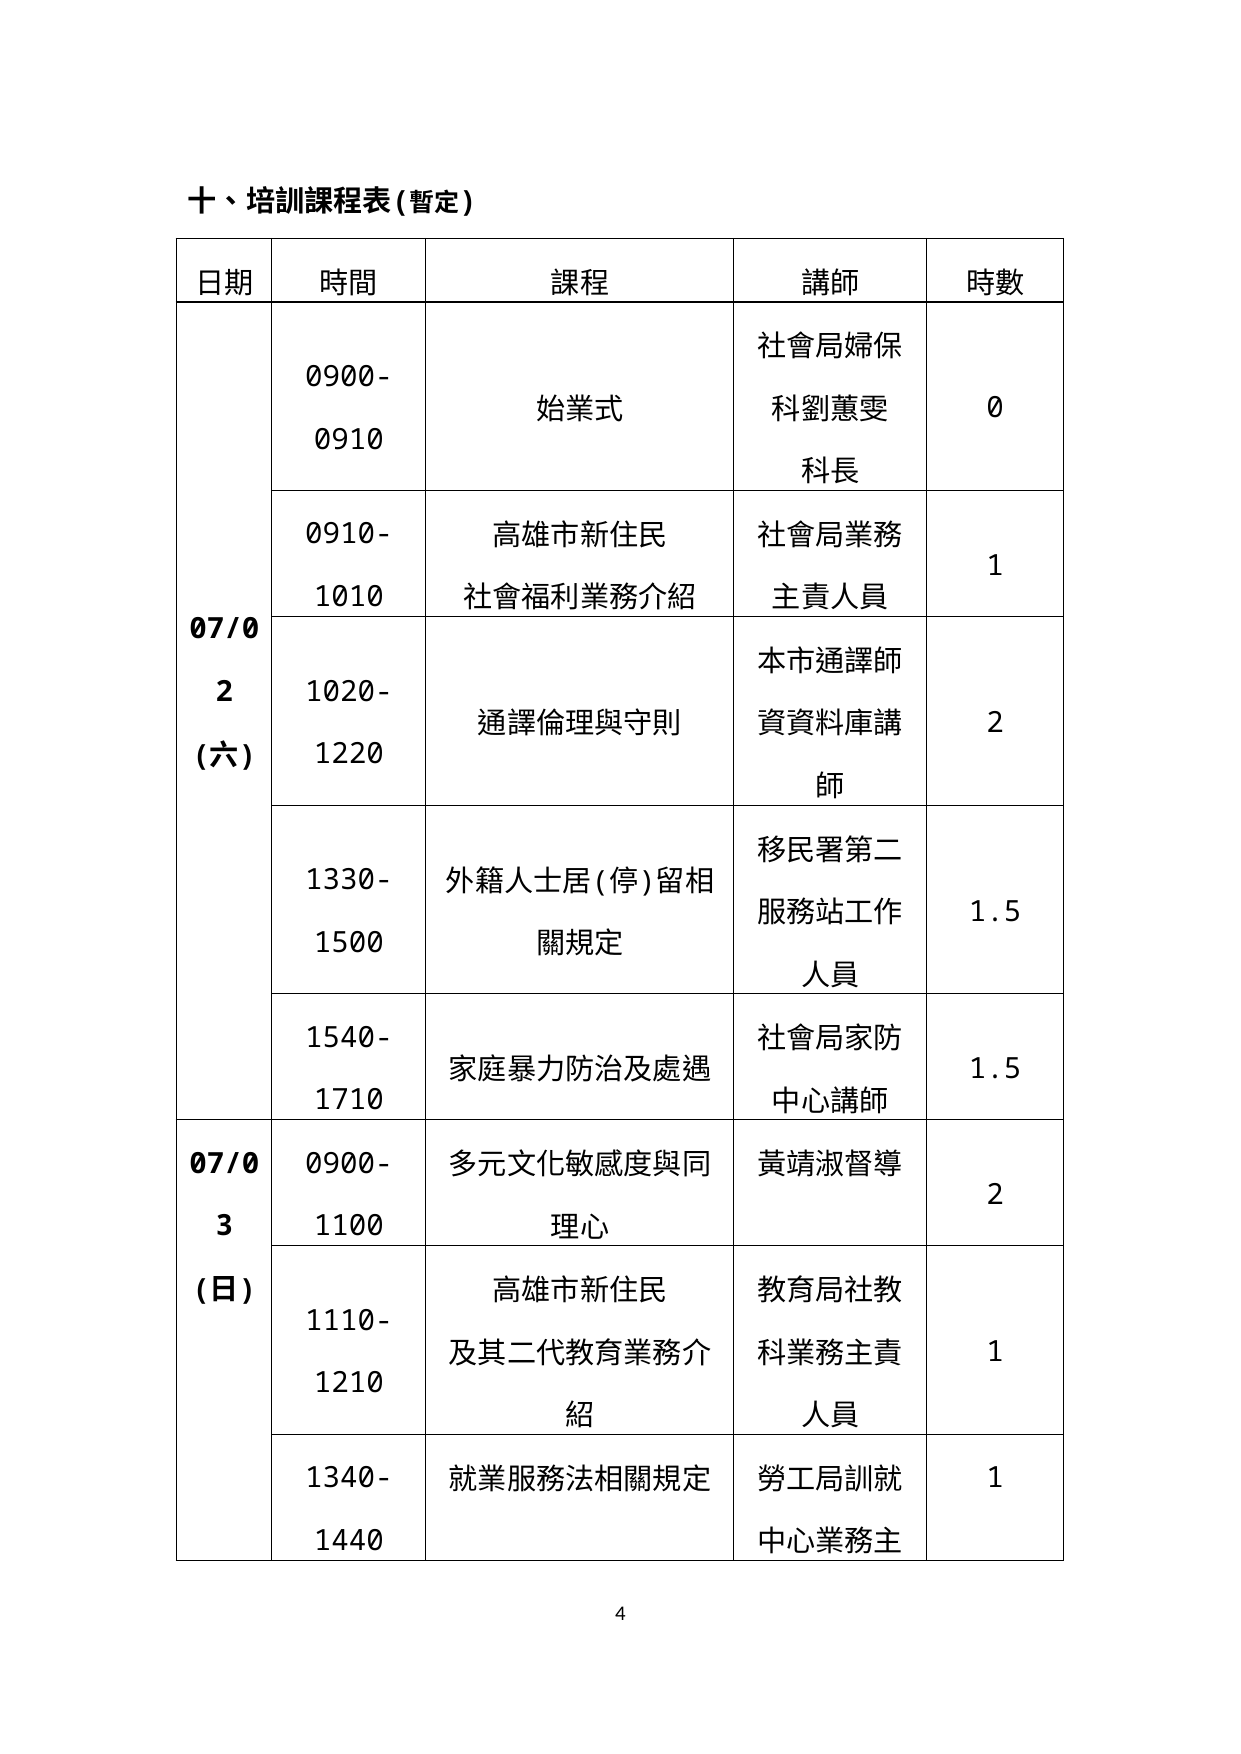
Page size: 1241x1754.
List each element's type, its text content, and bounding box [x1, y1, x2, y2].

table_cell 教育局社教科業務主責人員 [734, 1246, 926, 1434]
table_cell 1020-1220 [272, 617, 425, 804]
table_cell 1 [927, 1435, 1063, 1560]
table_cell 通譯倫理與守則 [426, 617, 733, 804]
table_cell 勞工局訓就中心業務主 [734, 1435, 926, 1560]
table_header 日期 [177, 239, 271, 301]
table_cell 本市通譯師資資料庫講師 [734, 617, 926, 804]
table_cell 0 [927, 303, 1063, 490]
table_cell 家庭暴力防治及處遇 [426, 994, 733, 1119]
table_cell 外籍人士居(停)留相關規定 [426, 806, 733, 993]
table_cell 0900-1100 [272, 1120, 425, 1245]
table_cell 07/03 (日) [177, 1120, 271, 1560]
table_cell 2 [927, 617, 1063, 804]
table_cell 1110-1210 [272, 1246, 425, 1434]
table_cell 0900-0910 [272, 303, 425, 490]
table_cell 始業式 [426, 303, 733, 490]
table_cell 1.5 [927, 994, 1063, 1119]
table_cell 1330-1500 [272, 806, 425, 993]
table_cell 1540-1710 [272, 994, 425, 1119]
table_cell 就業服務法相關規定 [426, 1435, 733, 1560]
table_cell 黃靖淑督導 [734, 1120, 926, 1245]
table_header 時間 [272, 239, 425, 301]
table_cell 1340-1440 [272, 1435, 425, 1560]
table_cell 高雄市新住民 及其二代教育業務介紹 [426, 1246, 733, 1434]
table_cell 高雄市新住民 社會福利業務介紹 [426, 491, 733, 616]
table_cell 07/02 (六) [177, 303, 271, 1119]
table_cell 社會局家防中心講師 [734, 994, 926, 1119]
table_cell 2 [927, 1120, 1063, 1245]
table_cell 社會局婦保科劉蕙雯 科長 [734, 303, 926, 490]
text 十、培訓課程表(暫定) [187, 157, 1053, 219]
table_header 時數 [927, 239, 1063, 301]
table_cell 1 [927, 1246, 1063, 1434]
table_header 課程 [426, 239, 733, 301]
table_header 講師 [734, 239, 926, 301]
table_cell 1.5 [927, 806, 1063, 993]
table_cell 社會局業務主責人員 [734, 491, 926, 616]
table_cell 0910-1010 [272, 491, 425, 616]
table_cell 移民署第二服務站工作人員 [734, 806, 926, 993]
table_cell 多元文化敏感度與同理心 [426, 1120, 733, 1245]
table_cell 1 [927, 491, 1063, 616]
